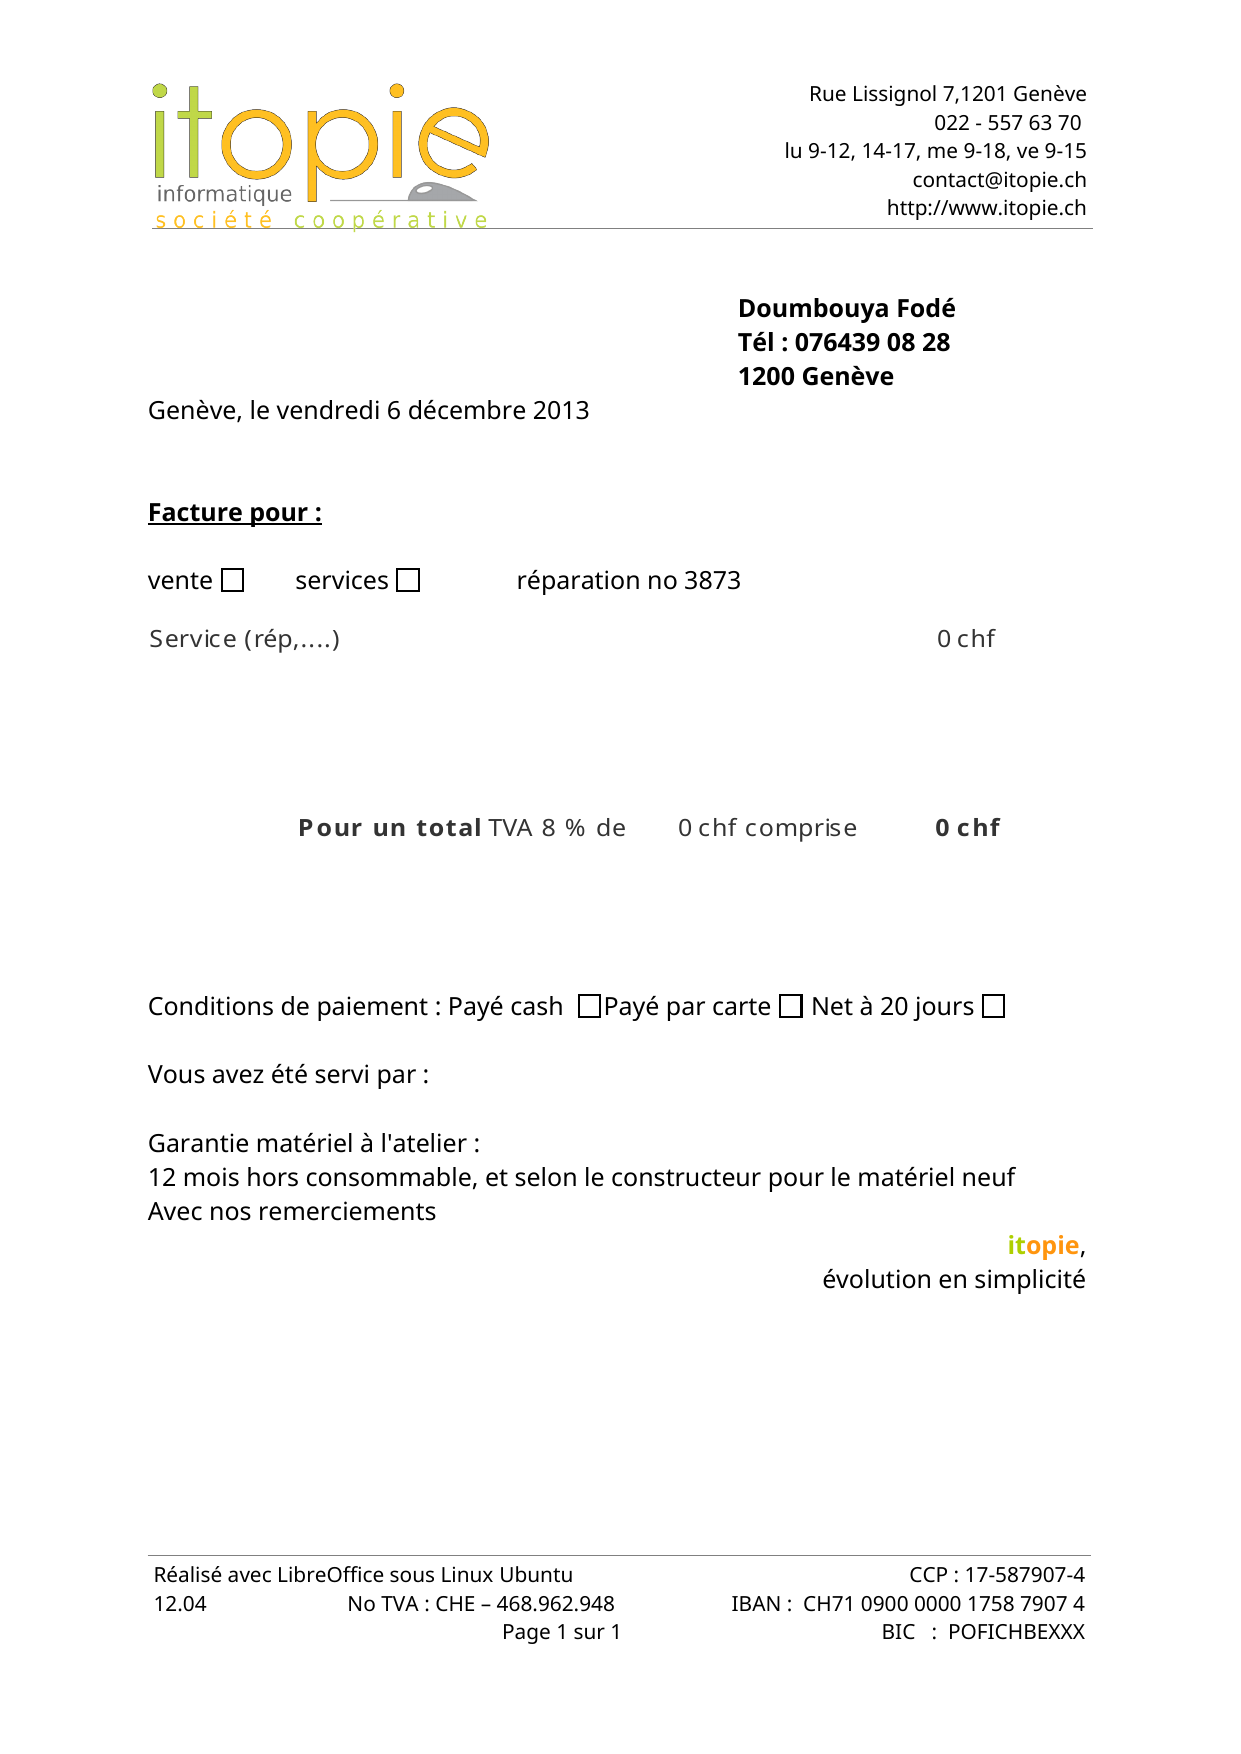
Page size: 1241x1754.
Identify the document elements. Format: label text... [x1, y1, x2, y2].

text évolution en simplicité [148, 1262, 1093, 1296]
text Avec nos remerciements [148, 1193, 1093, 1227]
text Garantie matériel à l'atelier : [148, 1125, 1093, 1159]
text 1200 Genève [148, 358, 1093, 392]
text vente services réparation no 3873 [148, 563, 1093, 597]
text 12 mois hors consommable, et selon le constructeur pour le matériel neuf [148, 1159, 1093, 1193]
picture [138, 72, 500, 244]
text Tél : 076439 08 28 [148, 324, 1093, 358]
text Doumbouya Fodé [148, 290, 1093, 324]
text itopie, [148, 1227, 1093, 1262]
text Vous avez été servi par : [148, 1057, 1093, 1091]
text Genève, le vendredi 6 décembre 2013 [148, 392, 1093, 427]
text Conditions de paiement : Payé cash Payé par carte Net à 20 jours [148, 989, 1093, 1023]
text Facture pour : [148, 495, 1093, 529]
